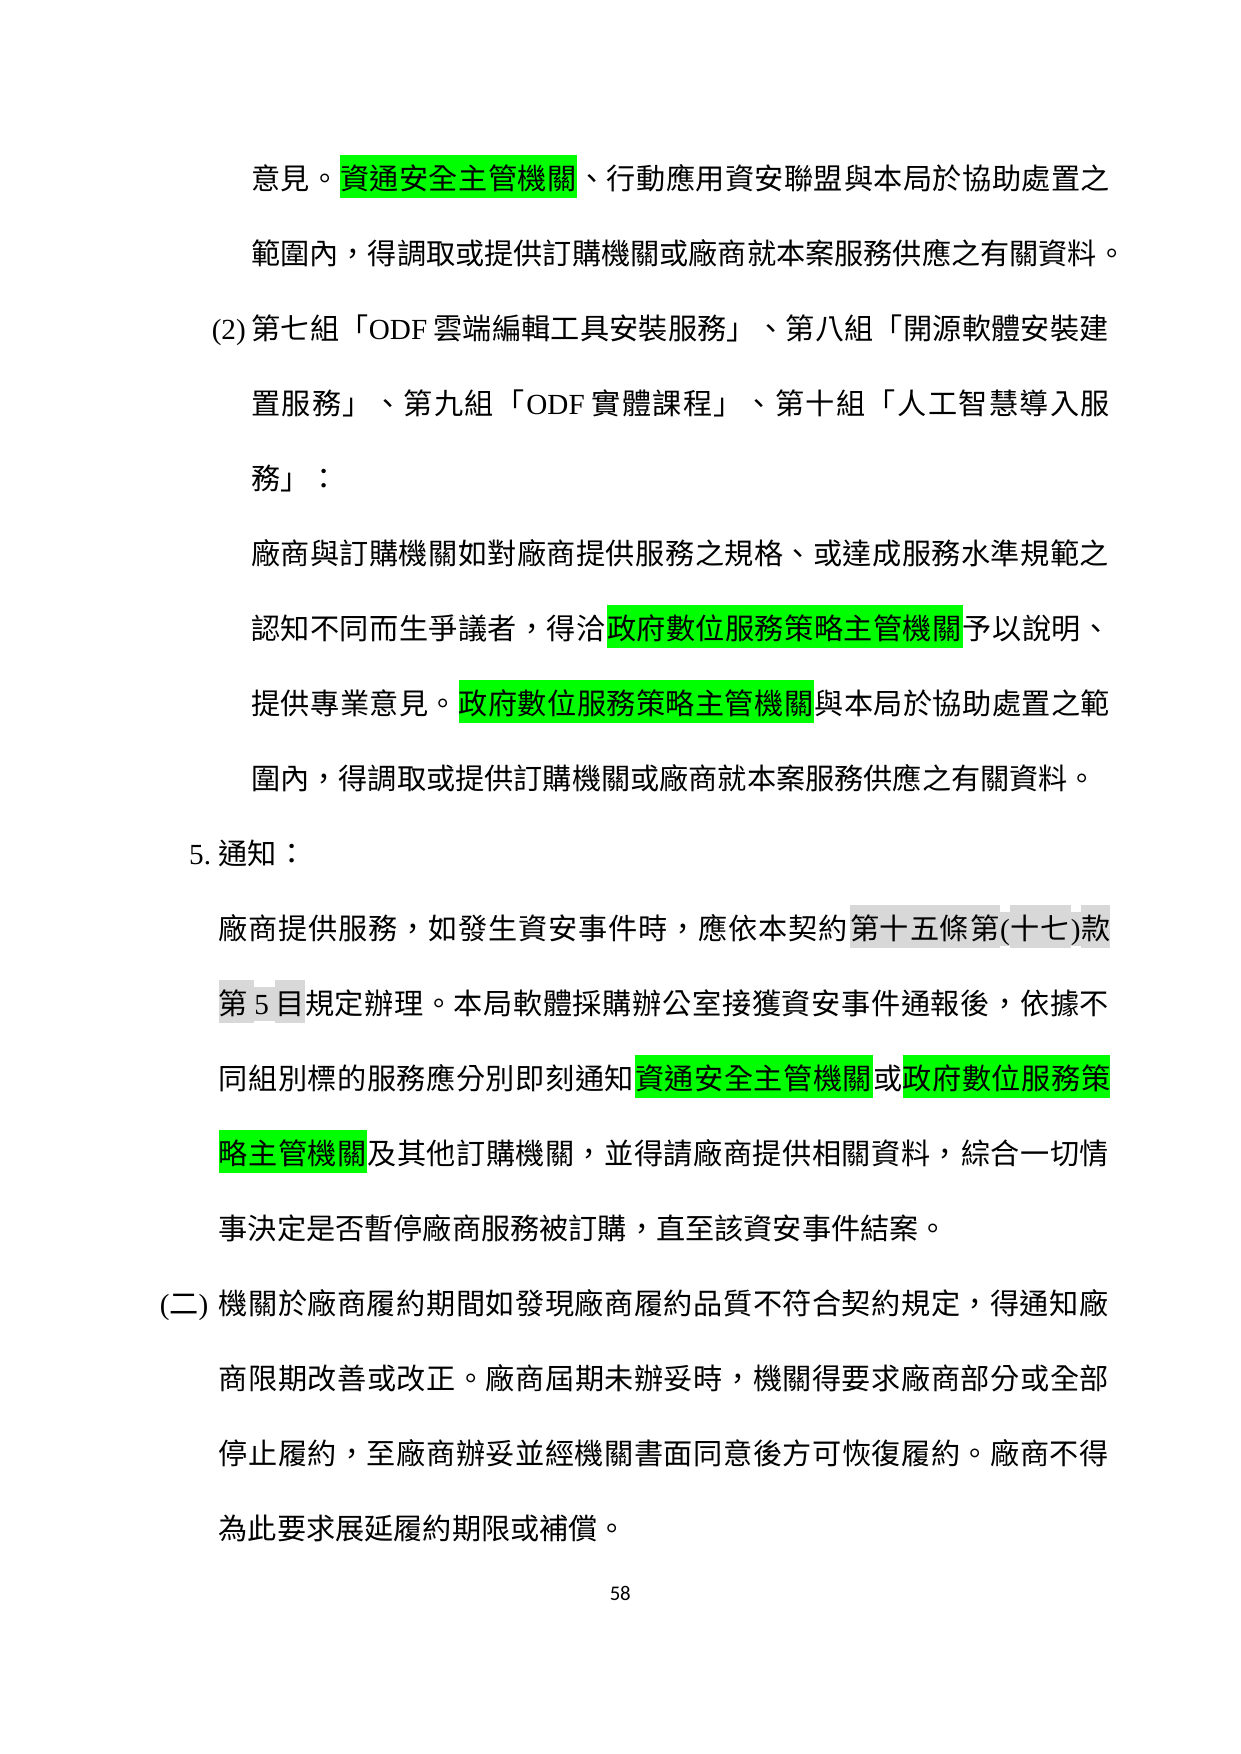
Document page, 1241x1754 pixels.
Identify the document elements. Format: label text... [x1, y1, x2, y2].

list 廠商與訂購機關如對廠商提供服務之規格、或達成服務水準規範之認知不同而生爭議者，得洽政府數位服務策略主管機關予以說明、提供專業意見。政府數位服務策略主管機關與本局於協助處置之範圍內，得調取或提供訂購機關或廠商就本案服務供應之有關資料。 [251, 514, 1110, 814]
subtitle 機關於廠商履約期間如發現廠商履約品質不符合契約規定，得通知廠商限期改善或改正。廠商屆期未辦妥時，機關得要求廠商部分或全部停止履約，至廠商辦妥並經機關書面同意後方可恢復履約。廠商不得為此要求展延履約期限或補償。 [159, 1264, 1110, 1564]
list 第七組「ODF雲端編輯工具安裝服務」、第八組「開源軟體安裝建置服務」、第九組「ODF實體課程」、第十組「人工智慧導入服務」： [212, 289, 1110, 514]
list 廠商與訂購機關如對廠商提供服務之規格、或達成服務水準規範之認知不同而生爭議者，得洽資通安全主管機關予以說明、提供專業意見。資通安全主管機關、行動應用資安聯盟與本局於協助處置之範圍內，得調取或提供訂購機關或廠商就本案服務供應之有關資料。 [251, 139, 1110, 289]
list 廠商提供服務，如發生資安事件時，應依本契約第十五條第(十七)款第5目規定辦理。本局軟體採購辦公室接獲資安事件通報後，依據不同組別標的服務應分別即刻通知資通安全主管機關或政府數位服務策略主管機關及其他訂購機關，並得請廠商提供相關資料，綜合一切情事決定是否暫停廠商服務被訂購，直至該資安事件結案。 [218, 889, 1110, 1264]
list 通知： [180, 814, 1110, 889]
